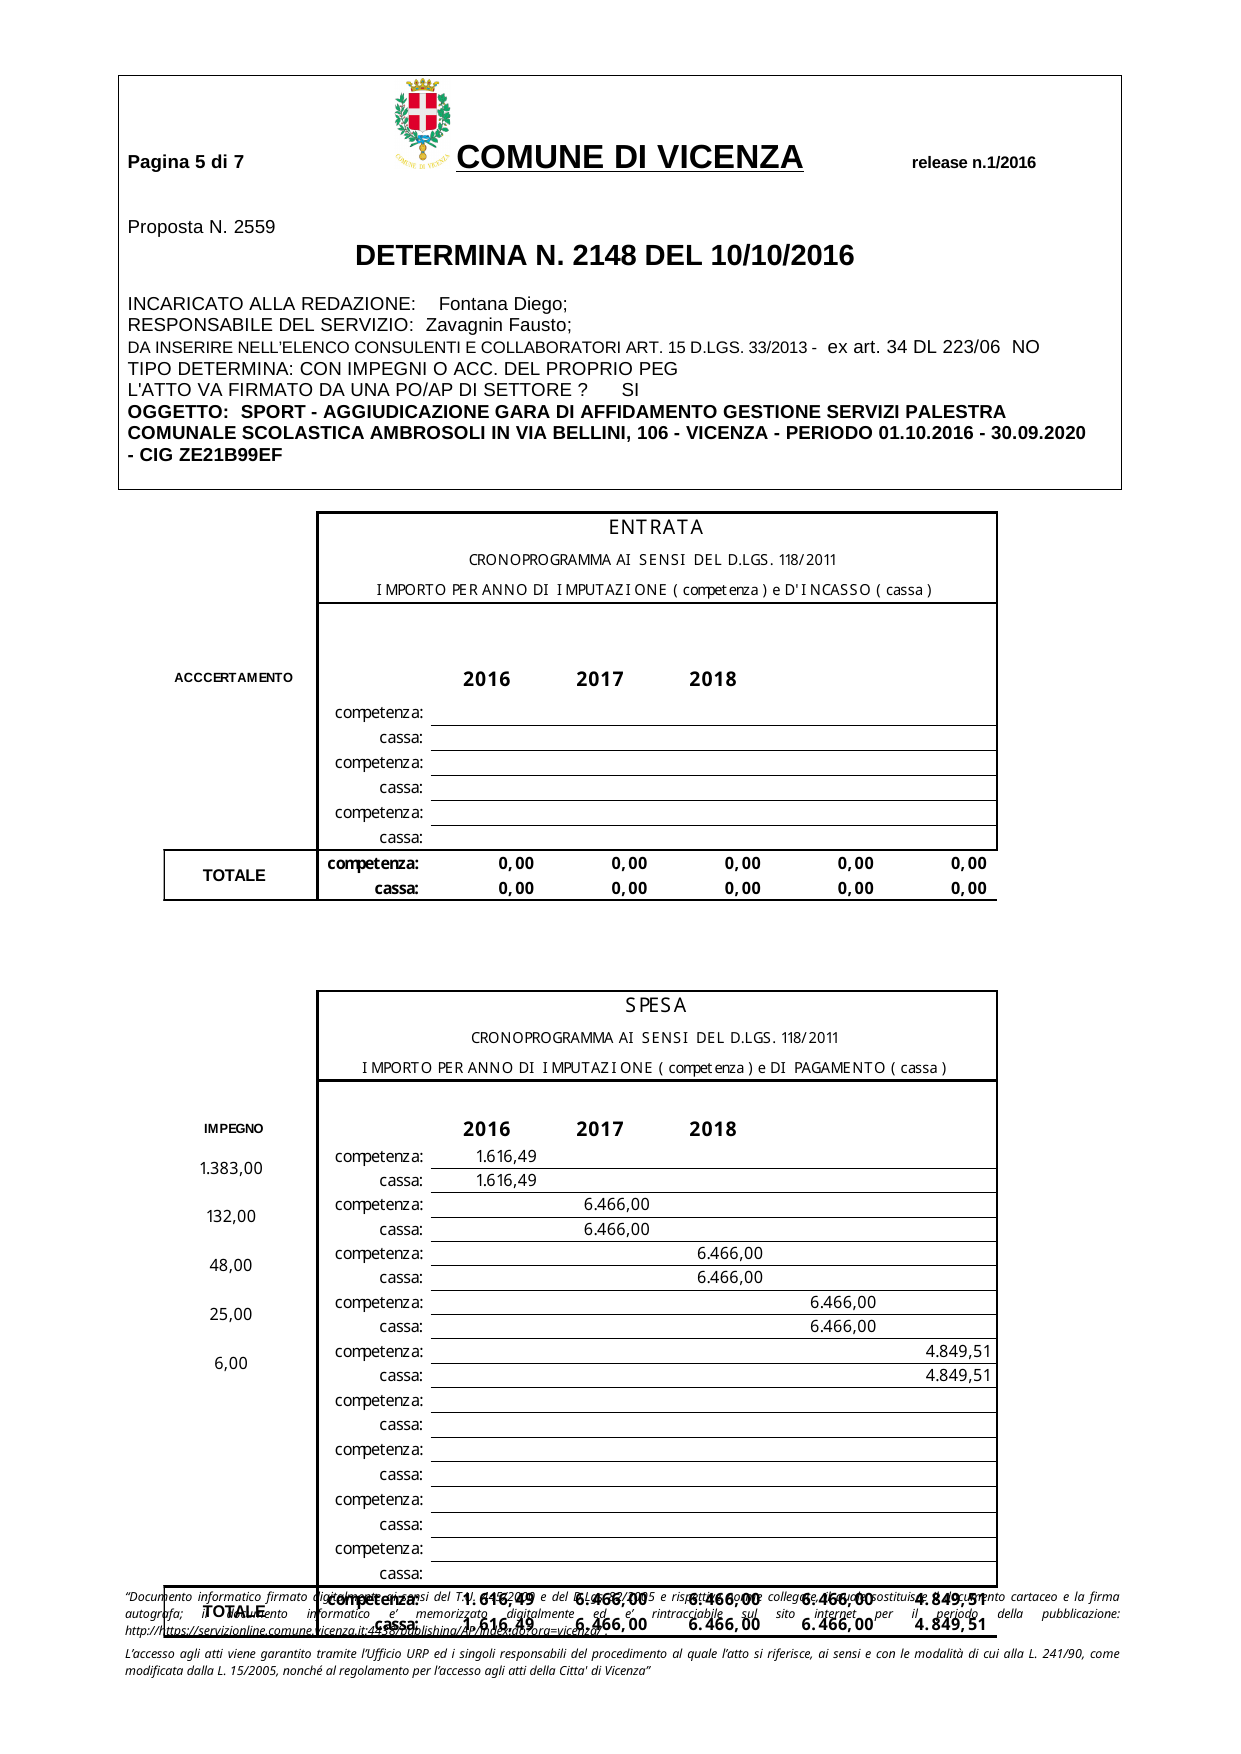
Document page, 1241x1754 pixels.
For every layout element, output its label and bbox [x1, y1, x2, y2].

picture [394, 78, 451, 169]
